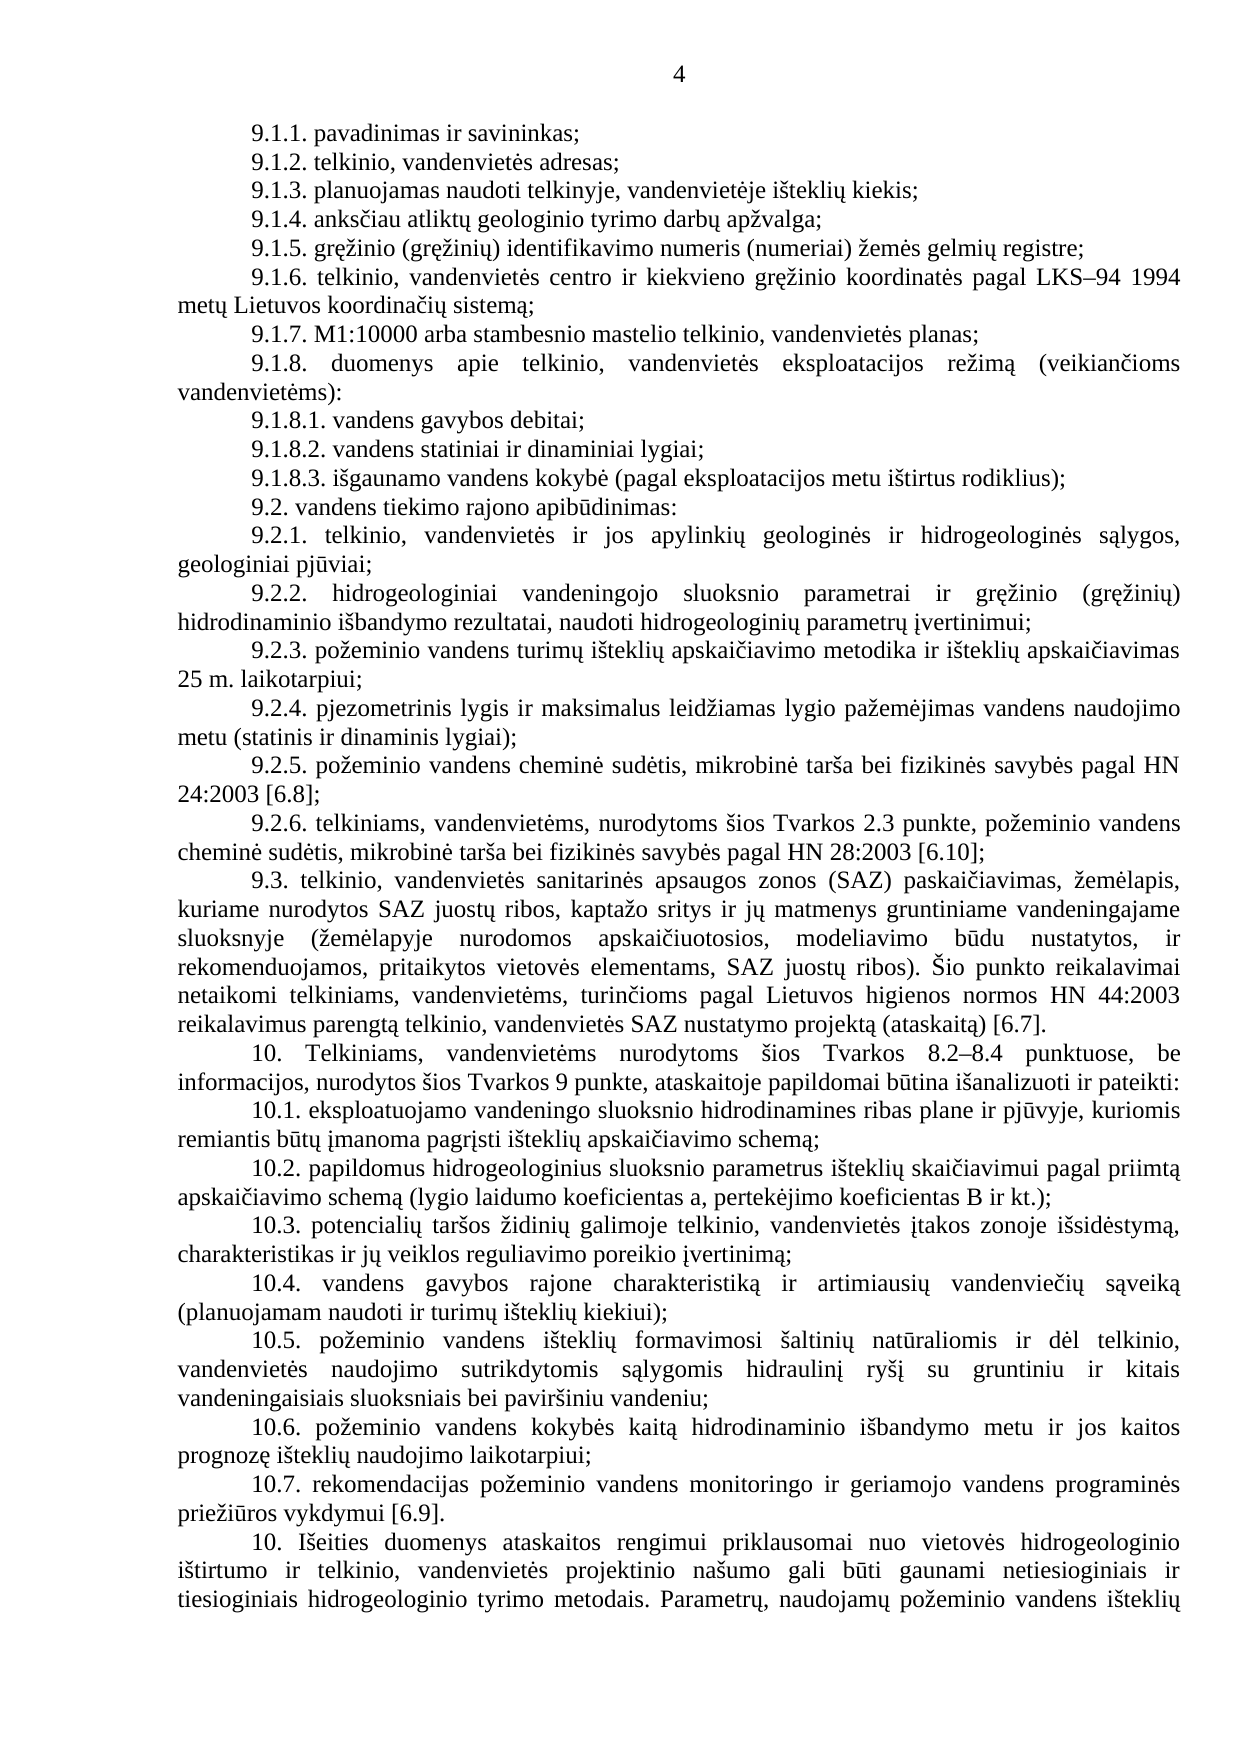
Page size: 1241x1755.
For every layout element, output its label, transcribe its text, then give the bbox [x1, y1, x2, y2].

text 10.7. rekomendacijas požeminio vandens monitoringo ir geriamojo vandens programinės priežiūros vykdymui [6.9]. [177, 1469, 1181, 1527]
text 9.3. telkinio, vandenvietės sanitarinės apsaugos zonos (SAZ) paskaičiavimas, žemėlapis, kuriame nurodytos SAZ juostų ribos, kaptažo sritys ir jų matmenys gruntiniame vandeningajame sluoksnyje (žemėlapyje nurodomos apskaičiuotosios, modeliavimo būdu nustatytos, ir rekomenduojamos, pritaikytos vietovės elementams, SAZ juostų ribos). Šio punkto reikalavimai netaikomi telkiniams, vandenvietėms, turinčioms pagal Lietuvos higienos normos HN 44:2003 reikalavimus parengtą telkinio, vandenvietės SAZ nustatymo projektą (ataskaitą) [6.7]. [177, 866, 1181, 1038]
text 9.1.6. telkinio, vandenvietės centro ir kiekvieno gręžinio koordinatės pagal LKS–94 1994 metų Lietuvos koordinačių sistemą; [177, 262, 1181, 319]
text 9.1.1. pavadinimas ir savininkas; [177, 118, 1181, 147]
text 9.2.6. telkiniams, vandenvietėms, nurodytoms šios Tvarkos 2.3 punkte, požeminio vandens cheminė sudėtis, mikrobinė tarša bei fizikinės savybės pagal HN 28:2003 [6.10]; [177, 808, 1181, 866]
text 10.4. vandens gavybos rajone charakteristiką ir artimiausių vandenviečių sąveiką (planuojamam naudoti ir turimų išteklių kiekiui); [177, 1268, 1181, 1326]
text 9.1.8.3. išgaunamo vandens kokybė (pagal eksploatacijos metu ištirtus rodiklius); [177, 463, 1181, 492]
text 9.2.3. požeminio vandens turimų išteklių apskaičiavimo metodika ir išteklių apskaičiavimas 25 m. laikotarpiui; [177, 636, 1181, 693]
text 10. Telkiniams, vandenvietėms nurodytoms šios Tvarkos 8.2–8.4 punktuose, be informacijos, nurodytos šios Tvarkos 9 punkte, ataskaitoje papildomai būtina išanalizuoti ir pateikti: [177, 1038, 1181, 1096]
text 10.6. požeminio vandens kokybės kaitą hidrodinaminio išbandymo metu ir jos kaitos prognozę išteklių naudojimo laikotarpiui; [177, 1412, 1181, 1469]
text 9.2.2. hidrogeologiniai vandeningojo sluoksnio parametrai ir gręžinio (gręžinių) hidrodinaminio išbandymo rezultatai, naudoti hidrogeologinių parametrų įvertinimui; [177, 578, 1181, 636]
text 9.1.8. duomenys apie telkinio, vandenvietės eksploatacijos režimą (veikiančioms vandenvietėms): [177, 348, 1181, 406]
text 9.1.3. planuojamas naudoti telkinyje, vandenvietėje išteklių kiekis; [177, 176, 1181, 204]
text 9.2.5. požeminio vandens cheminė sudėtis, mikrobinė tarša bei fizikinės savybės pagal HN 24:2003 [6.8]; [177, 751, 1181, 808]
text 9.1.4. anksčiau atliktų geologinio tyrimo darbų apžvalga; [177, 204, 1181, 233]
text 9.1.5. gręžinio (gręžinių) identifikavimo numeris (numeriai) žemės gelmių registre; [177, 233, 1181, 262]
text 10. Išeities duomenys ataskaitos rengimui priklausomai nuo vietovės hidrogeologinio ištirtumo ir telkinio, vandenvietės projektinio našumo gali būti gaunami netiesioginiais ir tiesioginiais hidrogeologinio tyrimo metodais. Parametrų, naudojamų požeminio vandens išteklių [177, 1527, 1181, 1613]
text 10.3. potencialių taršos židinių galimoje telkinio, vandenvietės įtakos zonoje išsidėstymą, charakteristikas ir jų veiklos reguliavimo poreikio įvertinimą; [177, 1211, 1181, 1268]
text 9.1.2. telkinio, vandenvietės adresas; [177, 147, 1181, 176]
text 9.1.7. M1:10000 arba stambesnio mastelio telkinio, vandenvietės planas; [177, 319, 1181, 348]
text 9.2.4. pjezometrinis lygis ir maksimalus leidžiamas lygio pažemėjimas vandens naudojimo metu (statinis ir dinaminis lygiai); [177, 693, 1181, 751]
text 9.2.1. telkinio, vandenvietės ir jos apylinkių geologinės ir hidrogeologinės sąlygos, geologiniai pjūviai; [177, 521, 1181, 578]
text 10.2. papildomus hidrogeologinius sluoksnio parametrus išteklių skaičiavimui pagal priimtą apskaičiavimo schemą (lygio laidumo koeficientas a, pertekėjimo koeficientas B ir kt.); [177, 1153, 1181, 1211]
text 9.1.8.2. vandens statiniai ir dinaminiai lygiai; [177, 434, 1181, 463]
text 10.5. požeminio vandens išteklių formavimosi šaltinių natūraliomis ir dėl telkinio, vandenvietės naudojimo sutrikdytomis sąlygomis hidraulinį ryšį su gruntiniu ir kitais vandeningaisiais sluoksniais bei paviršiniu vandeniu; [177, 1326, 1181, 1412]
text 9.1.8.1. vandens gavybos debitai; [177, 406, 1181, 434]
text 10.1. eksploatuojamo vandeningo sluoksnio hidrodinamines ribas plane ir pjūvyje, kuriomis remiantis būtų įmanoma pagrįsti išteklių apskaičiavimo schemą; [177, 1096, 1181, 1153]
text 9.2. vandens tiekimo rajono apibūdinimas: [177, 492, 1181, 521]
